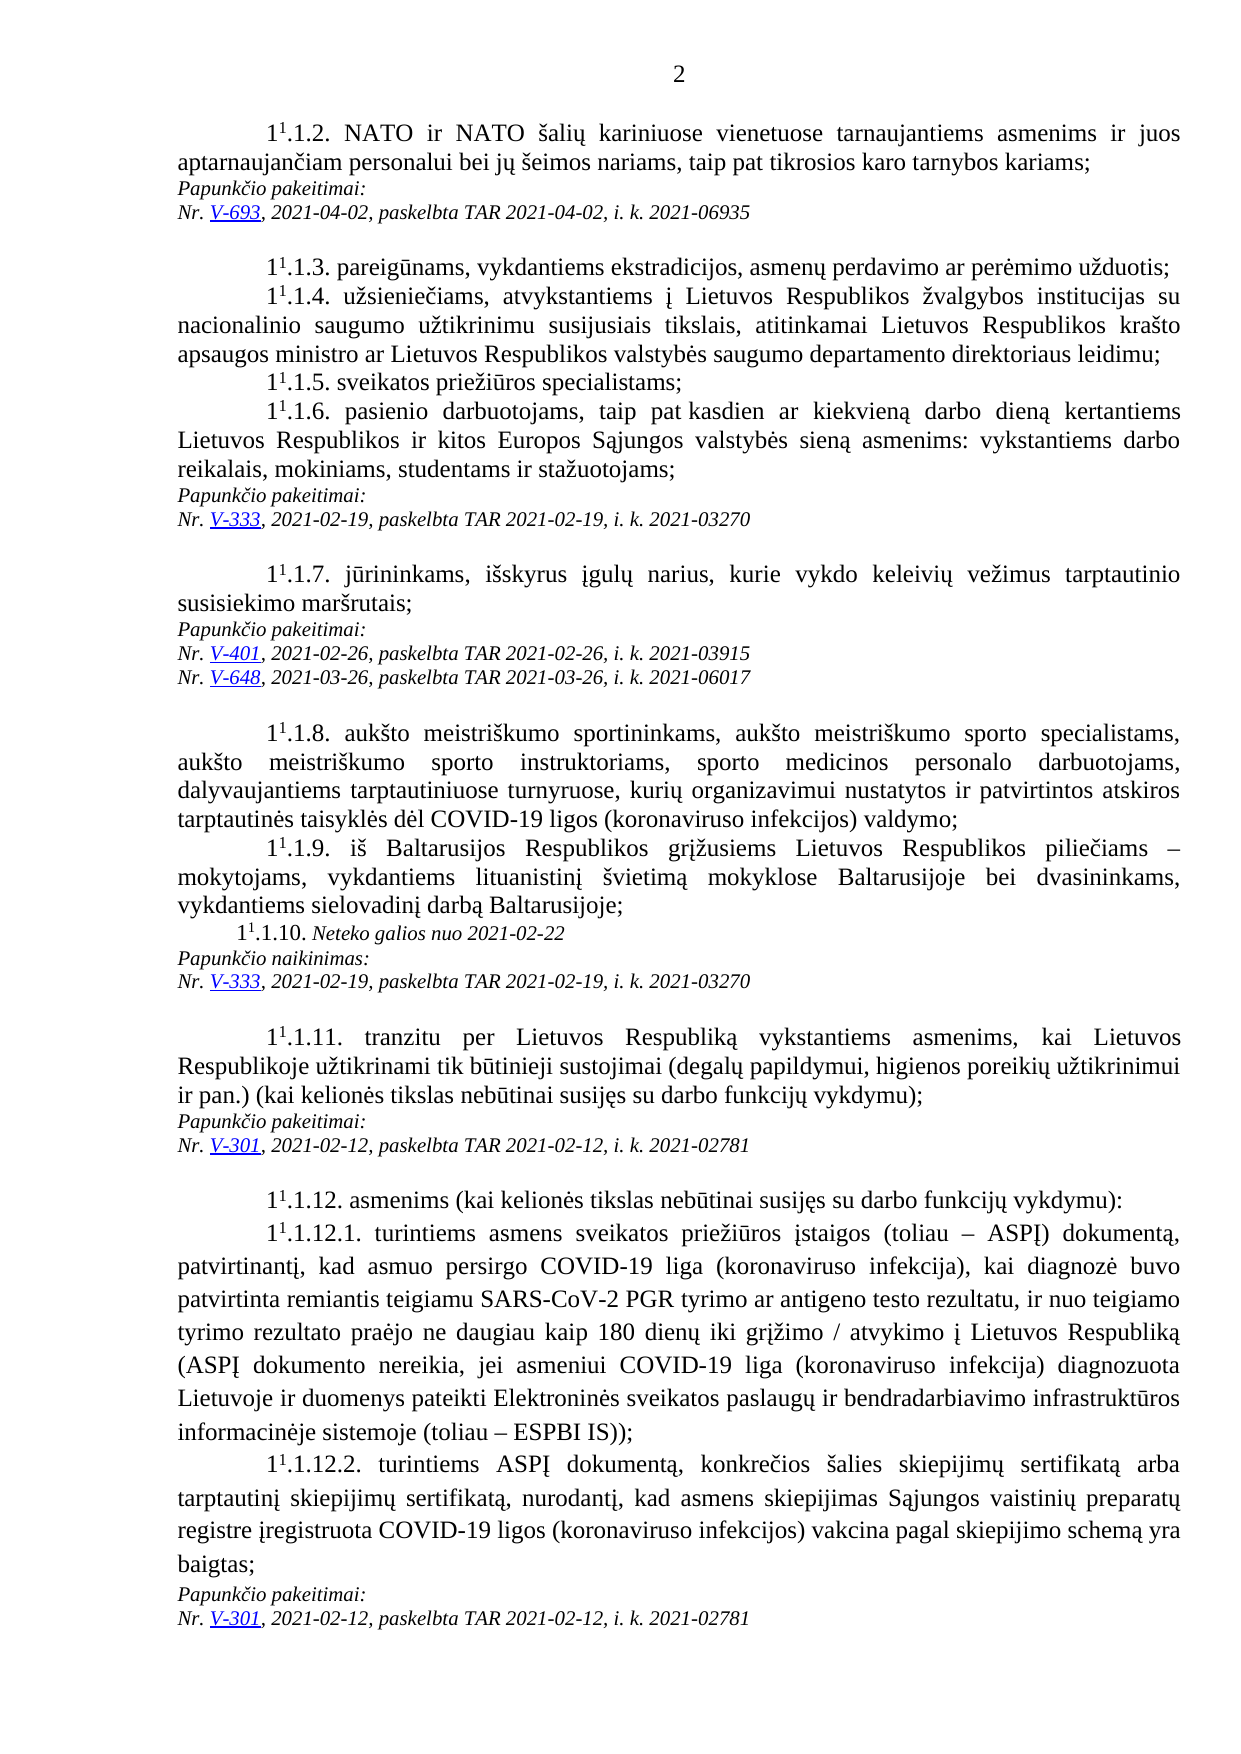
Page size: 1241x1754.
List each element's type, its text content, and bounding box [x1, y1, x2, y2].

text 11.1.9. iš Baltarusijos Respublikos grįžusiems Lietuvos Respublikos piliečiams – mokytojams, vykdantiems lituanistinį švietimą mokyklose Baltarusijoje bei dvasininkams, vykdantiems sielovadinį darbą Baltarusijoje; [177, 833, 1181, 919]
text 11.1.10. Neteko galios nuo 2021-02-22 [177, 919, 1181, 945]
text 11.1.12.2. turintiems ASPĮ dokumentą, konkrečios šalies skiepijimų sertifikatą arba tarptautinį skiepijimų sertifikatą, nurodantį, kad asmens skiepijimas Sąjungos vaistinių preparatų registre įregistruota COVID-19 ligos (koronaviruso infekcijos) vakcina pagal skiepijimo schemą yra baigtas; [177, 1449, 1181, 1577]
text Nr. V-301, 2021-02-12, paskelbta TAR 2021-02-12, i. k. 2021-02781 [177, 1133, 1181, 1157]
text 11.1.7. jūrininkams, išskyrus įgulų narius, kurie vykdo keleivių vežimus tarptautinio susisiekimo maršrutais; [177, 559, 1181, 617]
text Nr. V-648, 2021-03-26, paskelbta TAR 2021-03-26, i. k. 2021-06017 [177, 665, 1181, 689]
text Nr. V-401, 2021-02-26, paskelbta TAR 2021-02-26, i. k. 2021-03915 [177, 641, 1181, 665]
text 11.1.5. sveikatos priežiūros specialistams; [177, 367, 1181, 396]
text 11.1.2. NATO ir NATO šalių kariniuose vienetuose tarnaujantiems asmenims ir juos aptarnaujančiam personalui bei jų šeimos nariams, taip pat tikrosios karo tarnybos kariams; [177, 118, 1181, 176]
text Nr. V-301, 2021-02-12, paskelbta TAR 2021-02-12, i. k. 2021-02781 [177, 1606, 1181, 1630]
text 11.1.12.1. turintiems asmens sveikatos priežiūros įstaigos (toliau – ASPĮ) dokumentą, patvirtinantį, kad asmuo persirgo COVID-19 liga (koronaviruso infekcija), kai diagnozė buvo patvirtinta remiantis teigiamu SARS-CoV-2 PGR tyrimo ar antigeno testo rezultatu, ir nuo teigiamo tyrimo rezultato praėjo ne daugiau kaip 180 dienų iki grįžimo / atvykimo į Lietuvos Respubliką (ASPĮ dokumento nereikia, jei asmeniui COVID-19 liga (koronaviruso infekcija) diagnozuota Lietuvoje ir duomenys pateikti Elektroninės sveikatos paslaugų ir bendradarbiavimo infrastruktūros informacinėje sistemoje (toliau – ESPBI IS)); [177, 1218, 1181, 1445]
text Nr. V-333, 2021-02-19, paskelbta TAR 2021-02-19, i. k. 2021-03270 [177, 507, 1181, 531]
text Papunkčio pakeitimai: [177, 482, 1181, 507]
text Nr. V-693, 2021-04-02, paskelbta TAR 2021-04-02, i. k. 2021-06935 [177, 200, 1181, 224]
text 11.1.6. pasienio darbuotojams, taip pat kasdien ar kiekvieną darbo dieną kertantiems Lietuvos Respublikos ir kitos Europos Sąjungos valstybės sieną asmenims: vykstantiems darbo reikalais, mokiniams, studentams ir stažuotojams; [177, 396, 1181, 482]
text 11.1.11. tranzitu per Lietuvos Respubliką vykstantiems asmenims, kai Lietuvos Respublikoje užtikrinami tik būtinieji sustojimai (degalų papildymui, higienos poreikių užtikrinimui ir pan.) (kai kelionės tikslas nebūtinai susijęs su darbo funkcijų vykdymu); [177, 1022, 1181, 1108]
text Nr. V-333, 2021-02-19, paskelbta TAR 2021-02-19, i. k. 2021-03270 [177, 969, 1181, 993]
text Papunkčio pakeitimai: [177, 176, 1181, 200]
text 11.1.4. užsieniečiams, atvykstantiems į Lietuvos Respublikos žvalgybos institucijas su nacionalinio saugumo užtikrinimu susijusiais tikslais, atitinkamai Lietuvos Respublikos krašto apsaugos ministro ar Lietuvos Respublikos valstybės saugumo departamento direktoriaus leidimu; [177, 281, 1181, 367]
text Papunkčio pakeitimai: [177, 617, 1181, 641]
text 11.1.3. pareigūnams, vykdantiems ekstradicijos, asmenų perdavimo ar perėmimo užduotis; [177, 252, 1181, 281]
text Papunkčio pakeitimai: [177, 1582, 1181, 1606]
text 11.1.12. asmenims (kai kelionės tikslas nebūtinai susijęs su darbo funkcijų vykdymu): [177, 1185, 1181, 1214]
text Papunkčio pakeitimai: [177, 1108, 1181, 1133]
text Papunkčio naikinimas: [177, 945, 1181, 969]
text 11.1.8. aukšto meistriškumo sportininkams, aukšto meistriškumo sporto specialistams, aukšto meistriškumo sporto instruktoriams, sporto medicinos personalo darbuotojams, dalyvaujantiems tarptautiniuose turnyruose, kurių organizavimui nustatytos ir patvirtintos atskiros tarptautinės taisyklės dėl COVID-19 ligos (koronaviruso infekcijos) valdymo; [177, 718, 1181, 833]
